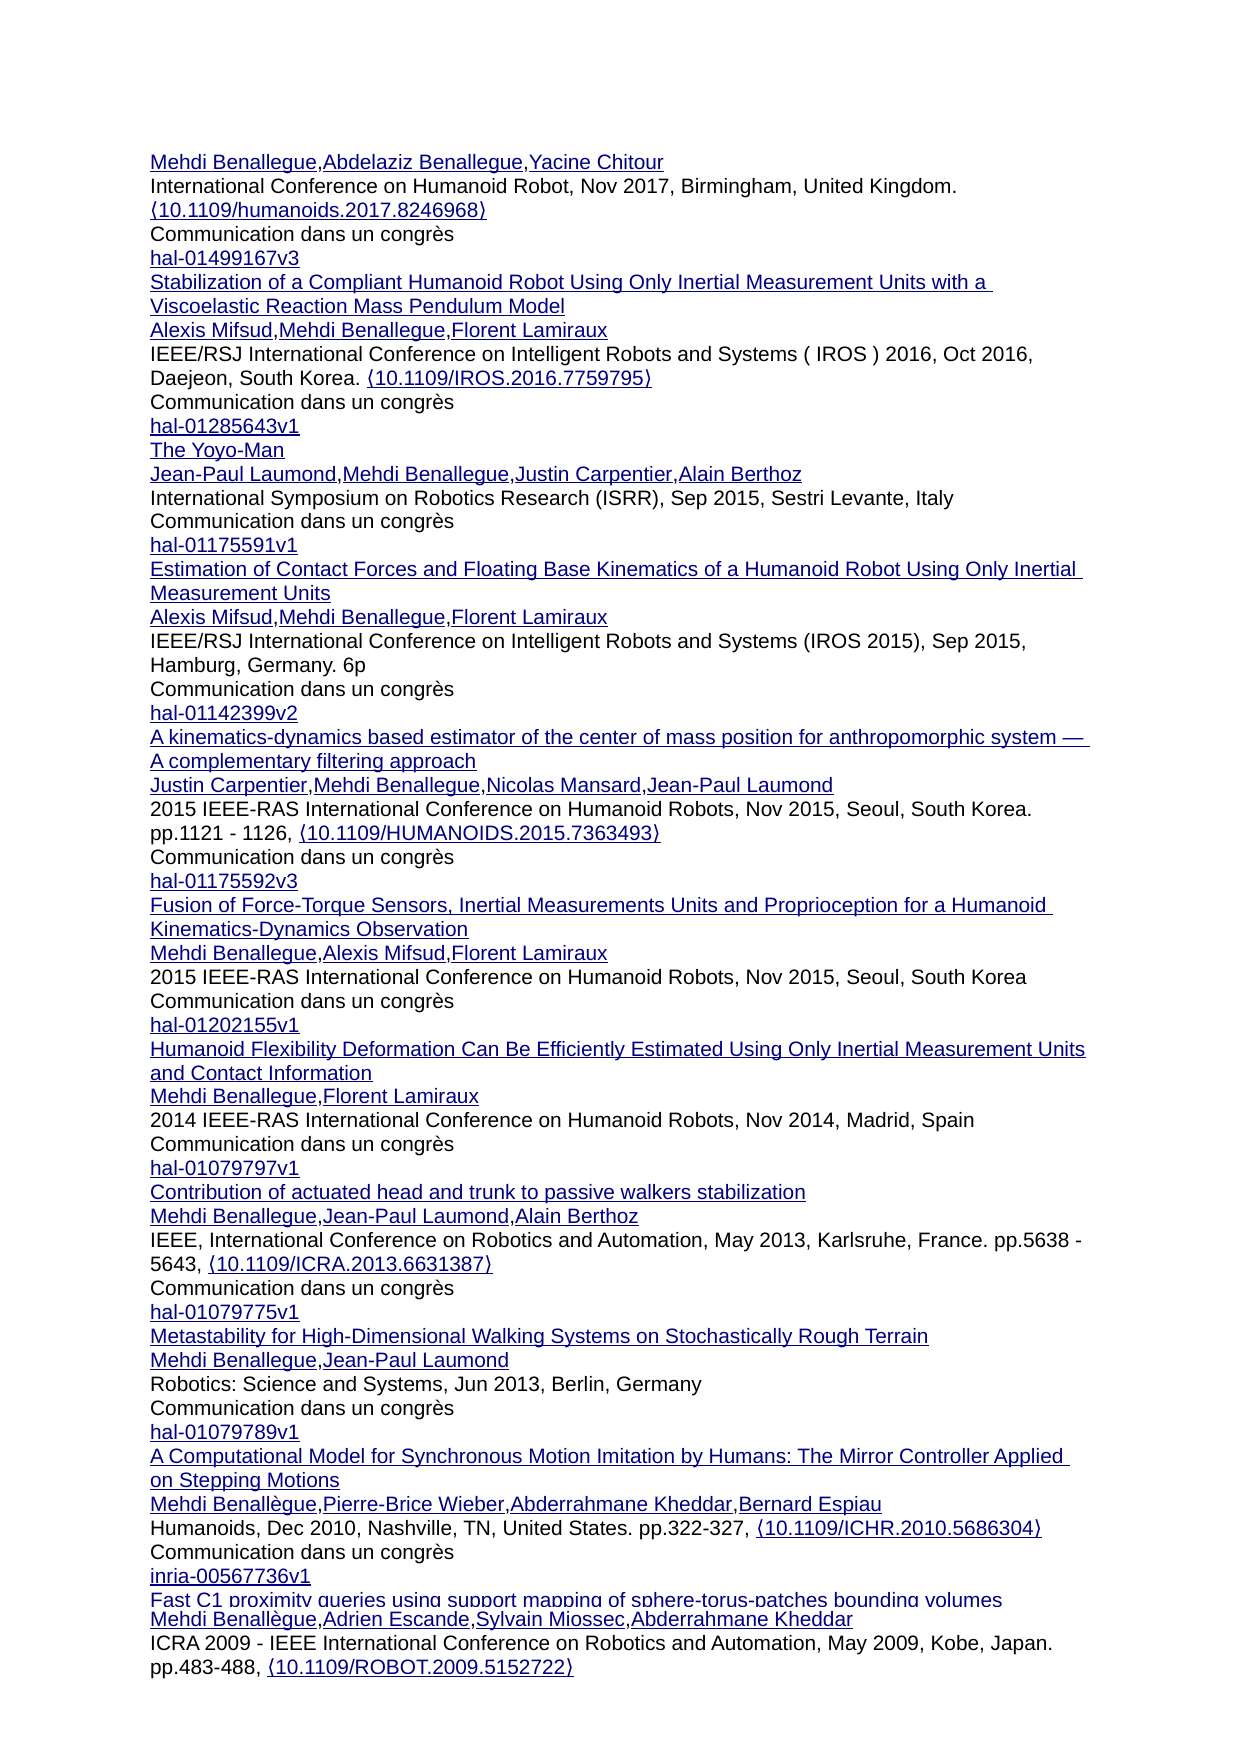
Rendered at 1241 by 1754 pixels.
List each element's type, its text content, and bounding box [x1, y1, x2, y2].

table_cell Mehdi Benallegue,Abdelaziz Benallegue,Yacine Chitour International Conference on Humanoid Robot, Nov 2017, Birmingham, United Kingdom. ⟨10.1109/humanoids.2017.8246968⟩ Communication dans un congrès hal-01499167v3 [150, 150, 1090, 270]
table_cell Stabilization of a Compliant Humanoid Robot Using Only Inertial Measurement Units with a Viscoelastic Reaction Mass Pendulum Model Alexis Mifsud,Mehdi Benallegue,Florent Lamiraux IEEE/RSJ International Conference on Intelligent Robots and Systems ( IROS ) 2016, Oct 2016, Daejeon, South Korea. ⟨10.1109/IROS.2016.7759795⟩ Communication dans un congrès hal-01285643v1 [150, 270, 1090, 437]
table_cell The Yoyo-Man Jean-Paul Laumond,Mehdi Benallegue,Justin Carpentier,Alain Berthoz International Symposium on Robotics Research (ISRR), Sep 2015, Sestri Levante, Italy Communication dans un congrès hal-01175591v1 [150, 438, 1090, 557]
table_cell Metastability for High-Dimensional Walking Systems on Stochastically Rough Terrain Mehdi Benallegue,Jean-Paul Laumond Robotics: Science and Systems, Jun 2013, Berlin, Germany Communication dans un congrès hal-01079789v1 [150, 1324, 1090, 1444]
table_cell Fusion of Force-Torque Sensors, Inertial Measurements Units and Proprioception for a Humanoid Kinematics-Dynamics Observation Mehdi Benallegue,Alexis Mifsud,Florent Lamiraux 2015 IEEE-RAS International Conference on Humanoid Robots, Nov 2015, Seoul, South Korea Communication dans un congrès hal-01202155v1 [150, 893, 1090, 1036]
table_cell Humanoid Flexibility Deformation Can Be Efficiently Estimated Using Only Inertial Measurement Units and Contact Information Mehdi Benallegue,Florent Lamiraux 2014 IEEE-RAS International Conference on Humanoid Robots, Nov 2014, Madrid, Spain Communication dans un congrès hal-01079797v1 [150, 1036, 1090, 1180]
table_cell Estimation of Contact Forces and Floating Base Kinematics of a Humanoid Robot Using Only Inertial Measurement Units Alexis Mifsud,Mehdi Benallegue,Florent Lamiraux IEEE/RSJ International Conference on Intelligent Robots and Systems (IROS 2015), Sep 2015, Hamburg, Germany. 6p Communication dans un congrès hal-01142399v2 [150, 557, 1090, 725]
table_cell Contribution of actuated head and trunk to passive walkers stabilization Mehdi Benallegue,Jean-Paul Laumond,Alain Berthoz IEEE, International Conference on Robotics and Automation, May 2013, Karlsruhe, France. pp.5638 - 5643, ⟨10.1109/ICRA.2013.6631387⟩ Communication dans un congrès hal-01079775v1 [150, 1180, 1090, 1324]
table_cell A kinematics-dynamics based estimator of the center of mass position for anthropomorphic system — [150, 725, 1090, 746]
table_cell A complementary filtering approach Justin Carpentier,Mehdi Benallegue,Nicolas Mansard,Jean-Paul Laumond 2015 IEEE-RAS International Conference on Humanoid Robots, Nov 2015, Seoul, South Korea. pp.1121 - 1126, ⟨10.1109/HUMANOIDS.2015.7363493⟩ Communication dans un congrès hal-01175592v3 [150, 747, 1090, 893]
table_cell Fast C1 proximity queries using support mapping of sphere-torus-patches bounding volumes Mehdi Benallègue,Adrien Escande,Sylvain Miossec,Abderrahmane Kheddar ICRA 2009 - IEEE International Conference on Robotics and Automation, May 2009, Kobe, Japan. pp.483-488, ⟨10.1109/ROBOT.2009.5152722⟩ [150, 1588, 1090, 1679]
table_cell A Computational Model for Synchronous Motion Imitation by Humans: The Mirror Controller Applied on Stepping Motions Mehdi Benallègue,Pierre-Brice Wieber,Abderrahmane Kheddar,Bernard Espiau Humanoids, Dec 2010, Nashville, TN, United States. pp.322-327, ⟨10.1109/ICHR.2010.5686304⟩ Communication dans un congrès inria-00567736v1 [150, 1444, 1090, 1587]
